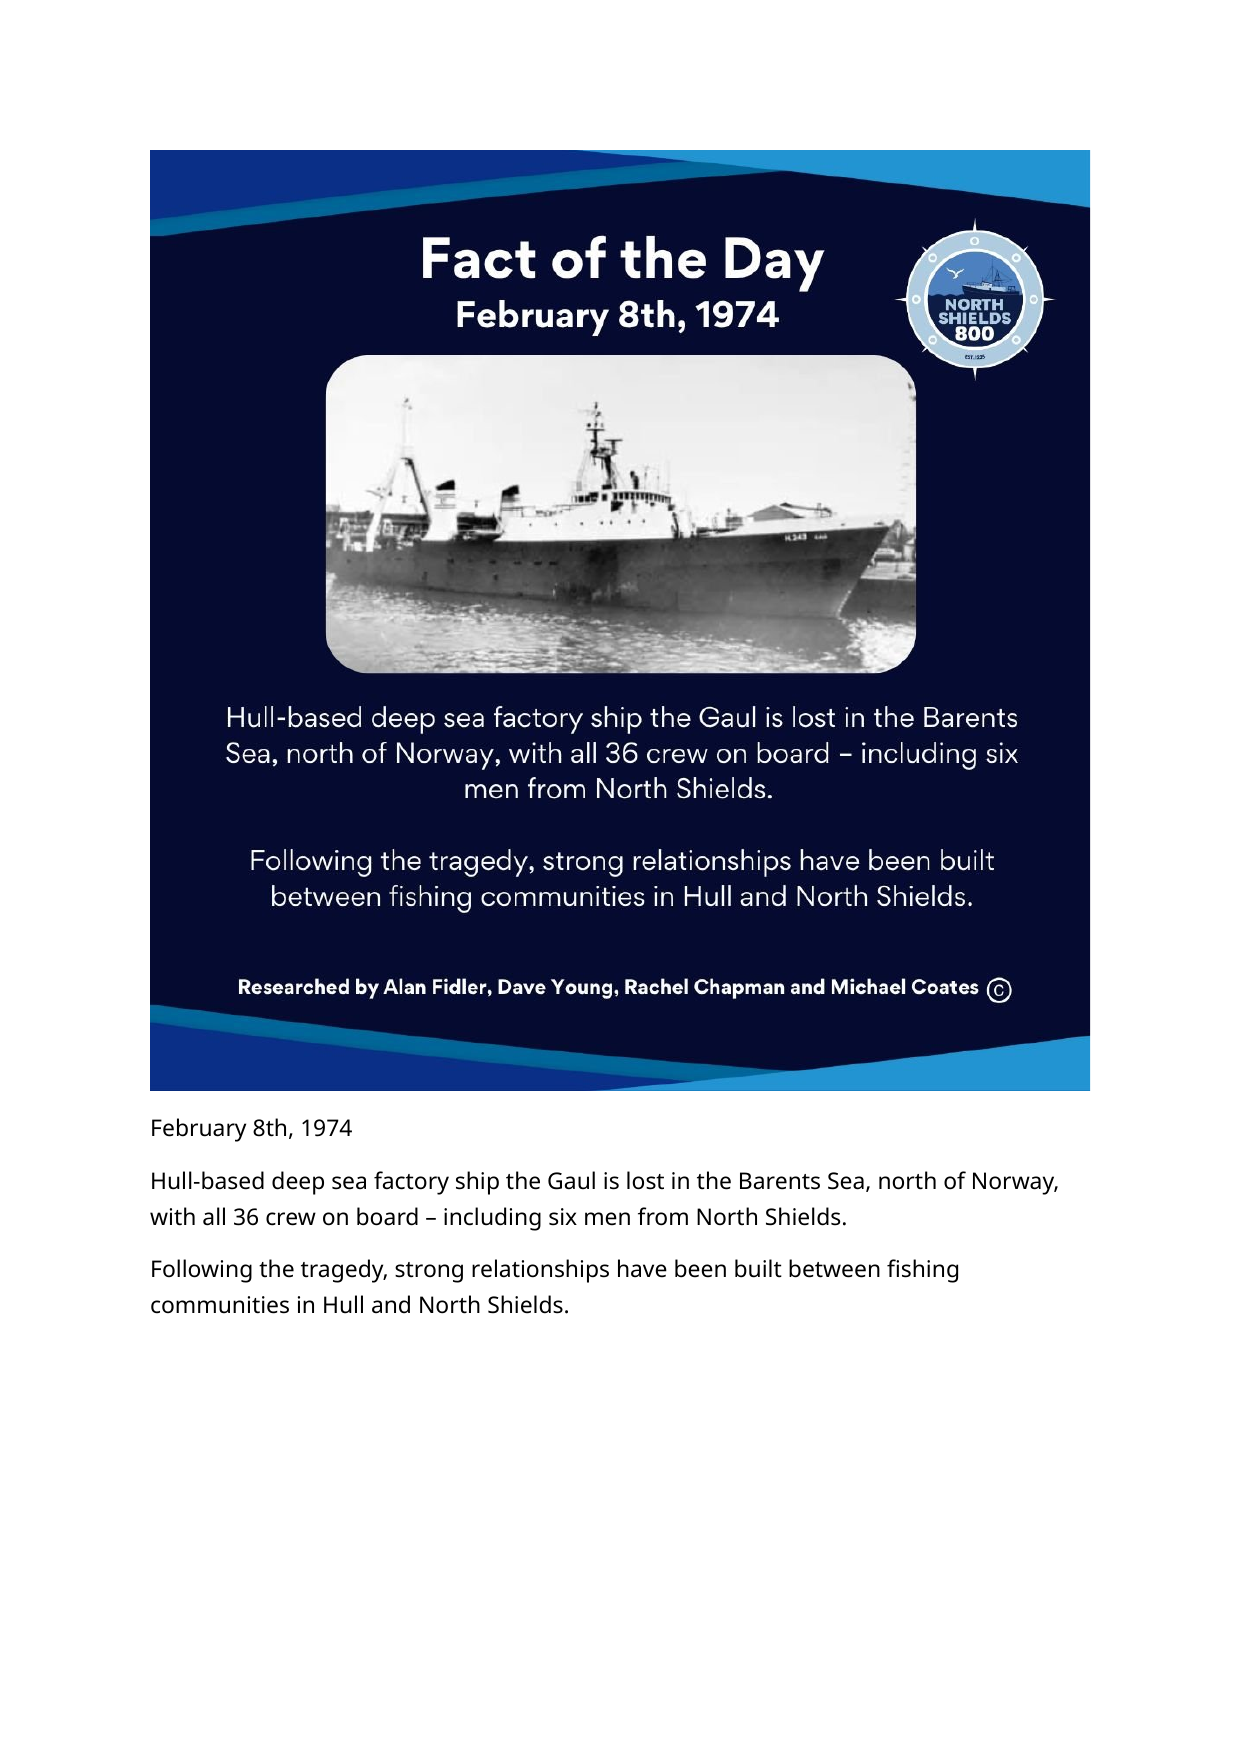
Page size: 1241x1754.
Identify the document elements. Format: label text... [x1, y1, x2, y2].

text Hull-based deep sea factory ship the Gaul is lost in the Barents Sea, north of Norway, with all 36 crew on board – including six men from North Shields. [150, 1164, 1090, 1232]
text Following the tragedy, strong relationships have been built between fishing communities in Hull and North Shields. [150, 1253, 1090, 1320]
text February 8th, 1974 [150, 1112, 1090, 1143]
